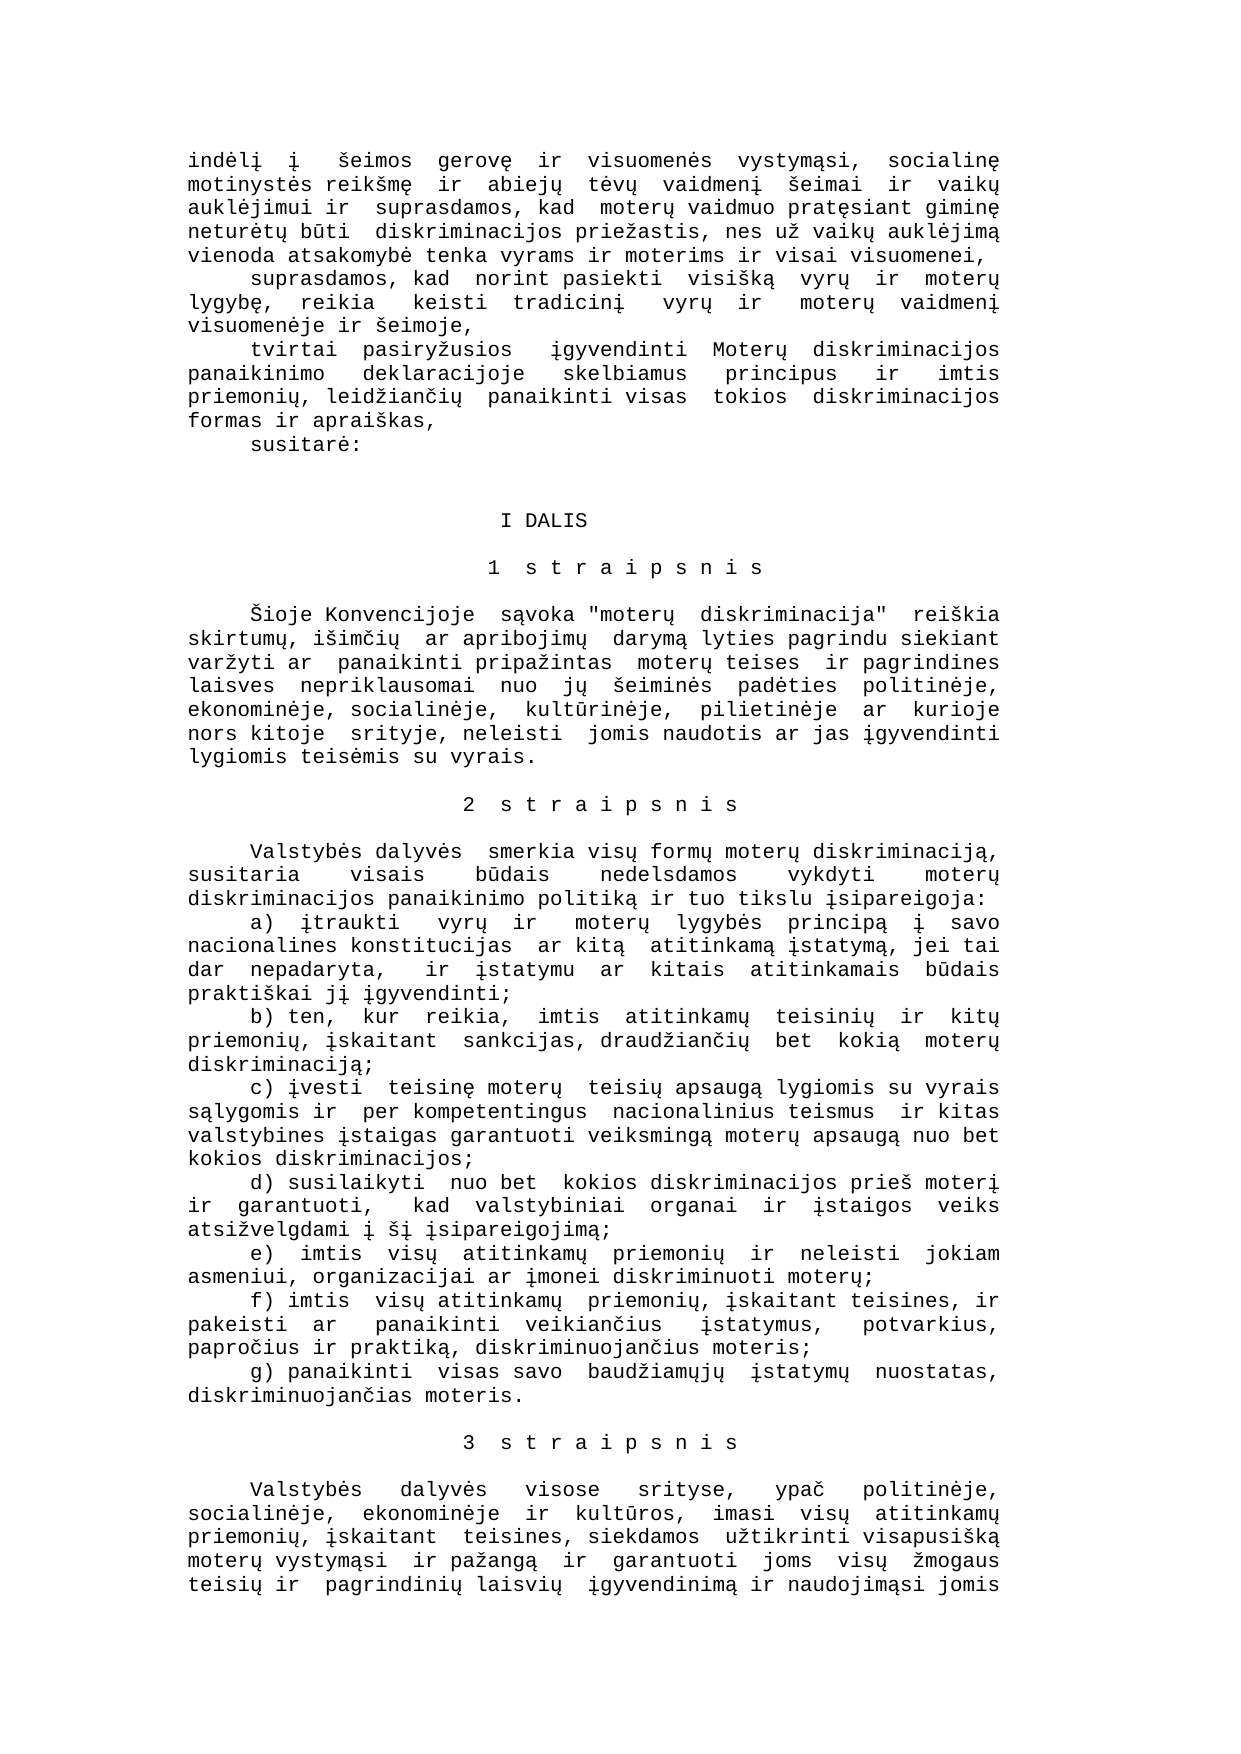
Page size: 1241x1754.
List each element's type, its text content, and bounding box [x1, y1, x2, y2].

text neturėtų būti diskriminacijos priežastis, nes už vaikų auklėjimą [187, 221, 1053, 244]
text sąlygomis ir per kompetentingus nacionalinius teismus ir kitas [187, 1101, 1053, 1124]
text susitaria visais būdais nedelsdamos vykdyti moterų [187, 864, 1053, 888]
text visuomenėje ir šeimoje, [187, 316, 1053, 339]
text kokios diskriminacijos; [187, 1148, 1053, 1172]
text socialinėje, ekonominėje ir kultūros, imasi visų atitinkamų [187, 1503, 1053, 1527]
text priemonių, leidžiančių panaikinti visas tokios diskriminacijos [187, 386, 1053, 410]
text atsižvelgdami į šį įsipareigojimą; [187, 1219, 1053, 1243]
text I DALIS [187, 510, 1053, 533]
text tvirtai pasiryžusios įgyvendinti Moterų diskriminacijos [187, 339, 1053, 363]
text 1 s t r a i p s n i s [187, 557, 1053, 581]
text pakeisti ar panaikinti veikiančius įstatymus, potvarkius, [187, 1314, 1053, 1337]
text dar nepadaryta, ir įstatymu ar kitais atitinkamais būdais [187, 959, 1053, 983]
text 2 s t r a i p s n i s [187, 793, 1053, 817]
text b) ten, kur reikia, imtis atitinkamų teisinių ir kitų [187, 1006, 1053, 1030]
text varžyti ar panaikinti pripažintas moterų teises ir pagrindines [187, 652, 1053, 675]
text g) panaikinti visas savo baudžiamųjų įstatymų nuostatas, [187, 1361, 1053, 1385]
text vienoda atsakomybė tenka vyrams ir moterims ir visai visuomenei, [187, 244, 1053, 268]
text priemonių, įskaitant teisines, siekdamos užtikrinti visapusišką [187, 1527, 1053, 1550]
text panaikinimo deklaracijoje skelbiamus principus ir imtis [187, 363, 1053, 386]
text e) imtis visų atitinkamų priemonių ir neleisti jokiam [187, 1243, 1053, 1266]
text diskriminuojančias moteris. [187, 1385, 1053, 1408]
text suprasdamos, kad norint pasiekti visišką vyrų ir moterų [187, 268, 1053, 292]
text nacionalines konstitucijas ar kitą atitinkamą įstatymą, jei tai [187, 935, 1053, 959]
text lygiomis teisėmis su vyrais. [187, 746, 1053, 770]
text formas ir apraiškas, [187, 410, 1053, 434]
text motinystės reikšmę ir abiejų tėvų vaidmenį šeimai ir vaikų [187, 174, 1053, 197]
text teisių ir pagrindinių laisvių įgyvendinimą ir naudojimąsi jomis [187, 1574, 1053, 1597]
text d) susilaikyti nuo bet kokios diskriminacijos prieš moterį [187, 1172, 1053, 1196]
text ir garantuoti, kad valstybiniai organai ir įstaigos veiks [187, 1196, 1053, 1219]
text valstybines įstaigas garantuoti veiksmingą moterų apsaugą nuo bet [187, 1124, 1053, 1148]
text nors kitoje srityje, neleisti jomis naudotis ar jas įgyvendinti [187, 723, 1053, 746]
text 3 s t r a i p s n i s [187, 1432, 1053, 1456]
text Valstybės dalyvės smerkia visų formų moterų diskriminaciją, [187, 841, 1053, 864]
text asmeniui, organizacijai ar įmonei diskriminuoti moterų; [187, 1266, 1053, 1290]
text ekonominėje, socialinėje, kultūrinėje, pilietinėje ar kurioje [187, 699, 1053, 723]
text Valstybės dalyvės visose srityse, ypač politinėje, [187, 1479, 1053, 1503]
text c) įvesti teisinę moterų teisių apsaugą lygiomis su vyrais [187, 1077, 1053, 1101]
text laisves nepriklausomai nuo jų šeiminės padėties politinėje, [187, 675, 1053, 699]
text papročius ir praktiką, diskriminuojančius moteris; [187, 1337, 1053, 1361]
text praktiškai jį įgyvendinti; [187, 983, 1053, 1006]
text moterų vystymąsi ir pažangą ir garantuoti joms visų žmogaus [187, 1550, 1053, 1574]
text indėlį į šeimos gerovę ir visuomenės vystymąsi, socialinę [187, 150, 1053, 174]
text skirtumų, išimčių ar apribojimų darymą lyties pagrindu siekiant [187, 628, 1053, 652]
text diskriminacijos panaikinimo politiką ir tuo tikslu įsipareigoja: [187, 888, 1053, 912]
text Šioje Konvencijoje sąvoka "moterų diskriminacija" reiškia [187, 604, 1053, 628]
text f) imtis visų atitinkamų priemonių, įskaitant teisines, ir [187, 1290, 1053, 1314]
text auklėjimui ir suprasdamos, kad moterų vaidmuo pratęsiant giminę [187, 197, 1053, 221]
text diskriminaciją; [187, 1054, 1053, 1077]
text lygybę, reikia keisti tradicinį vyrų ir moterų vaidmenį [187, 292, 1053, 316]
text a) įtraukti vyrų ir moterų lygybės principą į savo [187, 912, 1053, 935]
text susitarė: [187, 434, 1053, 457]
text priemonių, įskaitant sankcijas, draudžiančių bet kokią moterų [187, 1030, 1053, 1054]
